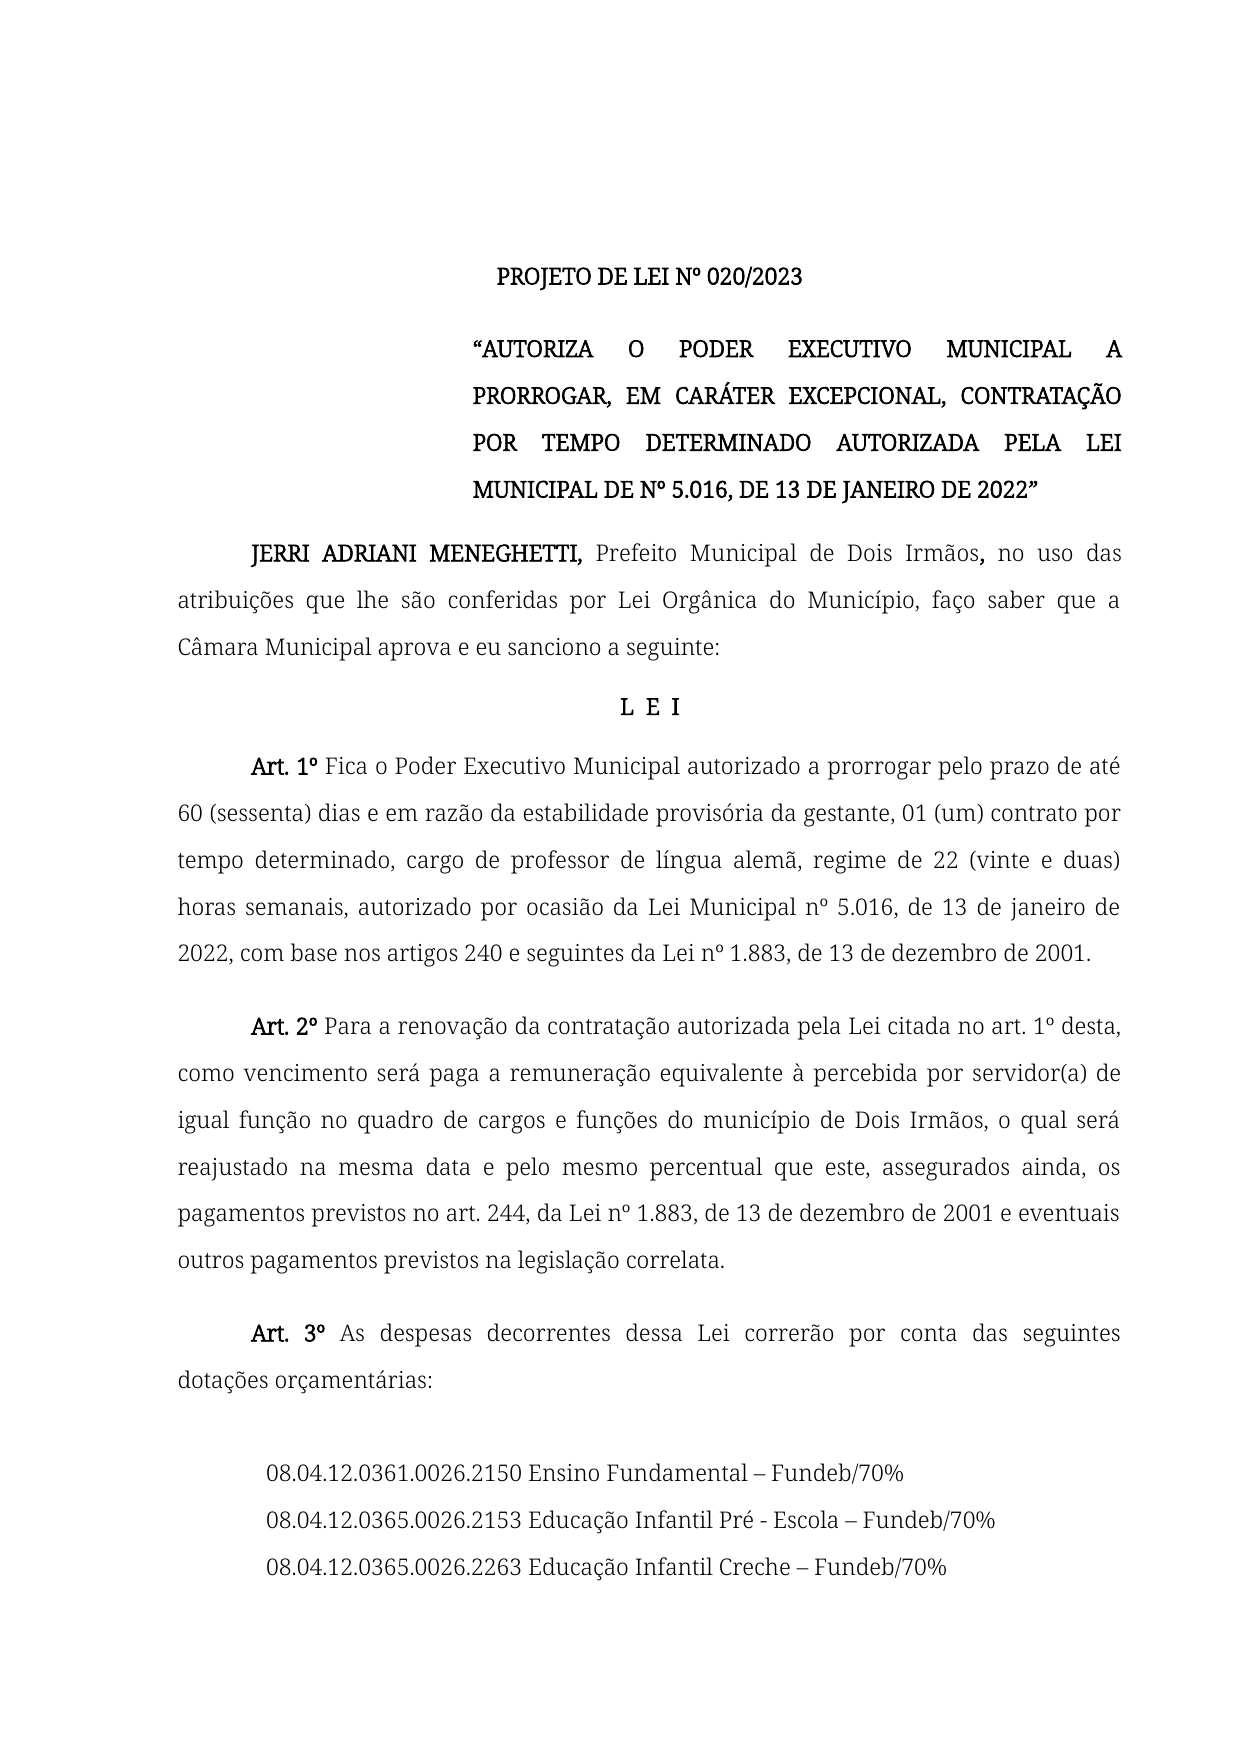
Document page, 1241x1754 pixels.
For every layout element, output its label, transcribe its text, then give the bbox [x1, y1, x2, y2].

text PROJETO DE LEI Nº 020/2023 [177, 260, 1122, 291]
text L E I [177, 690, 1122, 721]
text Art. 1º Fica o Poder Executivo Municipal autorizado a prorrogar pelo prazo de até 60 (sessenta) dias e em razão da estabilidade provisória da gestante, 01 (um) contrato por tempo determinado, cargo de professor de língua alemã, regime de 22 (vinte e duas) horas semanais, autorizado por ocasião da Lei Municipal nº 5.016, de 13 de janeiro de 2022, com base nos artigos 240 e seguintes da Lei nº 1.883, de 13 de dezembro de 2001. [177, 750, 1122, 969]
text 08.04.12.0365.0026.2263 Educação Infantil Creche – Fundeb/70% [266, 1551, 1122, 1582]
text Art. 3º As despesas decorrentes dessa Lei correrão por conta das seguintes dotações orçamentárias: [177, 1317, 1122, 1395]
text 08.04.12.0365.0026.2153 Educação Infantil Pré - Escola – Fundeb/70% [266, 1504, 1122, 1536]
text JERRI ADRIANI MENEGHETTI, Prefeito Municipal de Dois Irmãos, no uso das atribuições que lhe são conferidas por Lei Orgânica do Município, faço saber que a Câmara Municipal aprova e eu sanciono a seguinte: [177, 537, 1122, 662]
text Art. 2º Para a renovação da contratação autorizada pela Lei citada no art. 1º desta, como vencimento será paga a remuneração equivalente à percebida por servidor(a) de igual função no quadro de cargos e funções do município de Dois Irmãos, o qual será reajustado na mesma data e pelo mesmo percentual que este, assegurados ainda, os pagamentos previstos no art. 244, da Lei nº 1.883, de 13 de dezembro de 2001 e eventuais outros pagamentos previstos na legislação correlata. [177, 1010, 1122, 1276]
text 08.04.12.0361.0026.2150 Ensino Fundamental – Fundeb/70% [266, 1457, 1122, 1489]
text “AUTORIZA O PODER EXECUTIVO MUNICIPAL A PRORROGAR, EM CARÁTER EXCEPCIONAL, CONTRATAÇÃO POR TEMPO DETERMINADO AUTORIZADA PELA LEI MUNICIPAL DE Nº 5.016, DE 13 DE JANEIRO DE 2022” [472, 332, 1122, 504]
